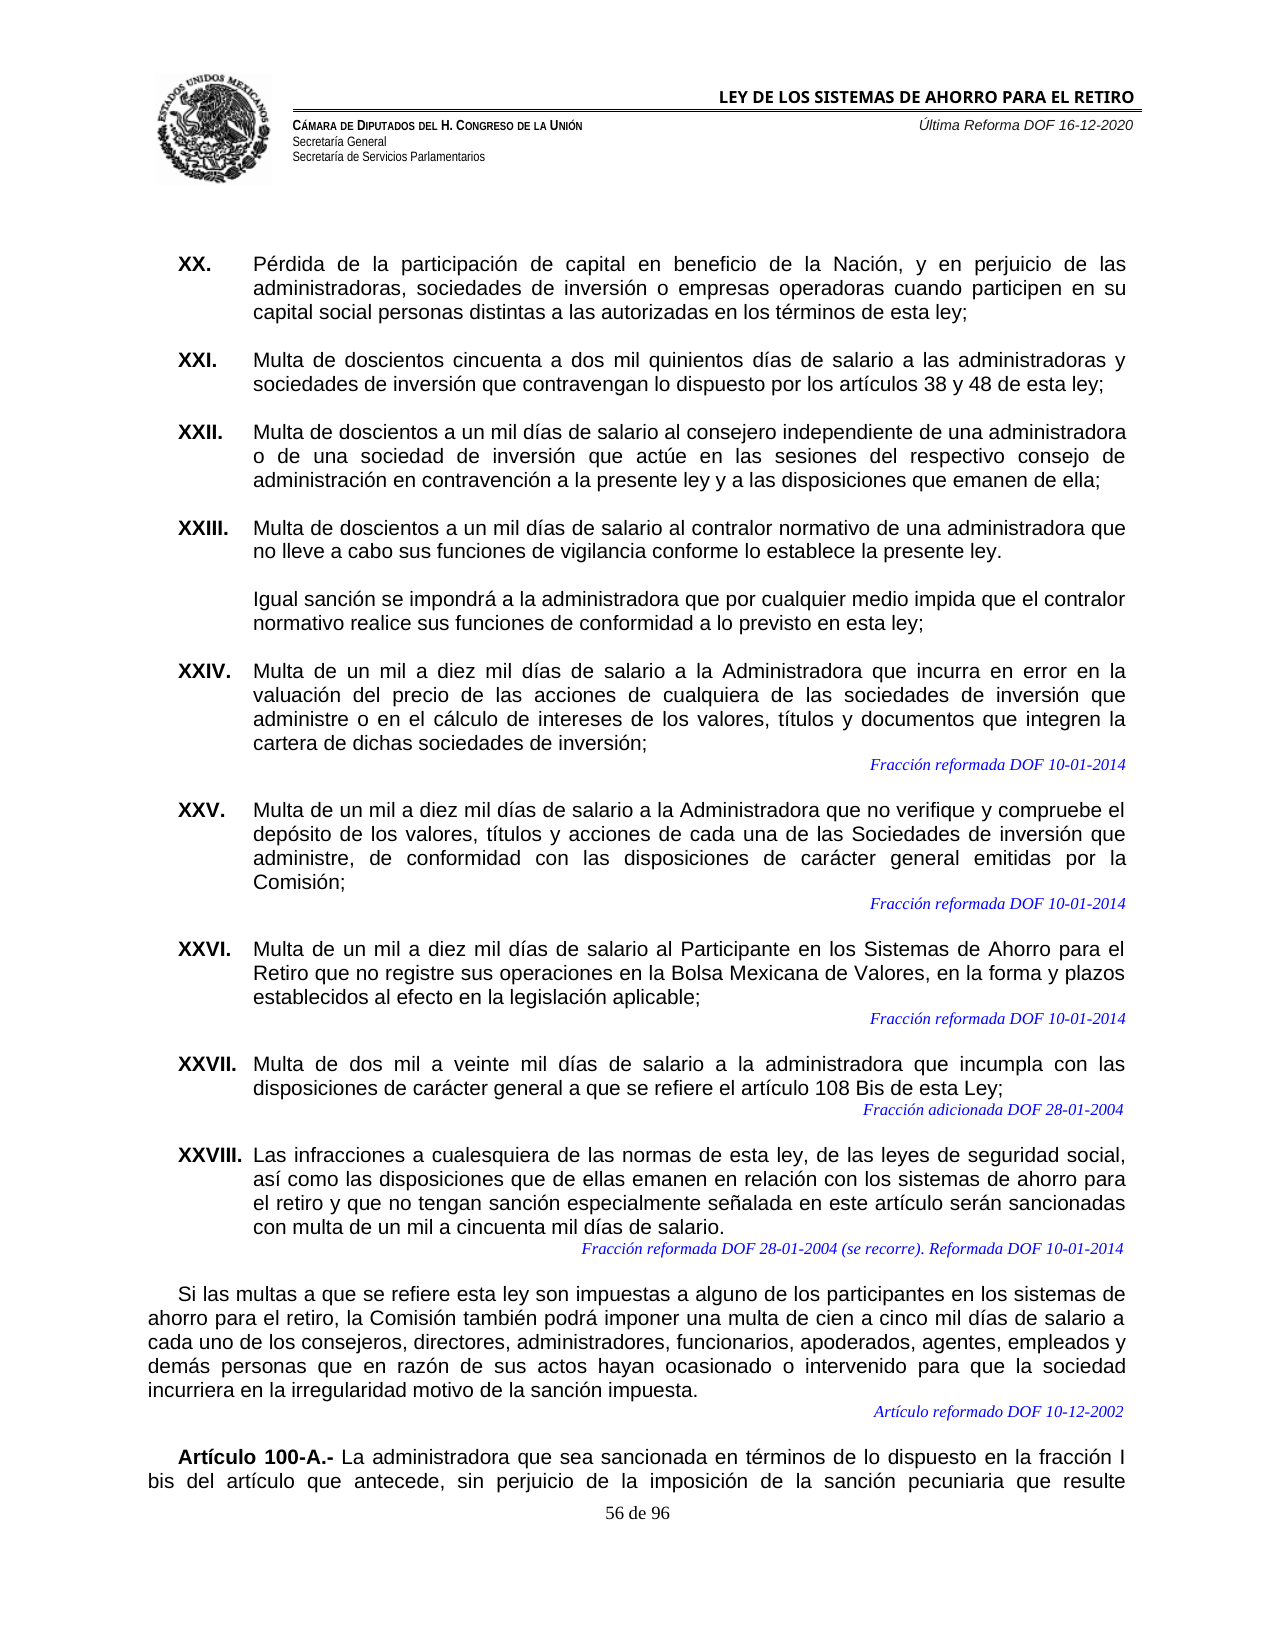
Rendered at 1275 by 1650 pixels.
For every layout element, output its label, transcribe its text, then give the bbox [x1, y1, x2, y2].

text Fracción adicionada DOF 28-01-2004 [178, 1100, 1125, 1119]
text XXII. Multa de doscientos a un mil días de salario al consejero independiente de una administradora o de una sociedad de inversión que actúe en las sesiones del respectivo consejo de administración en contravención a la presente ley y a las disposiciones que emanen de ella; [178, 419, 1127, 491]
text XXV. Multa de un mil a diez mil días de salario a la Administradora que no verifique y compruebe el depósito de los valores, títulos y acciones de cada una de las Sociedades de inversión que administre, de conformidad con las disposiciones de carácter general emitidas por la Comisión; [178, 798, 1127, 894]
text Fracción reformada DOF 10-01-2014 [148, 894, 1127, 913]
text Fracción reformada DOF 28-01-2004 (se recorre). Reformada DOF 10-01-2014 [178, 1239, 1125, 1258]
text Si las multas a que se refiere esta ley son impuestas a alguno de los participantes en los sistemas de ahorro para el retiro, la Comisión también podrá imponer una multa de cien a cinco mil días de salario a cada uno de los consejeros, directores, administradores, funcionarios, apoderados, agentes, empleados y demás personas que en razón de sus actos hayan ocasionado o intervenido para que la sociedad incurriera en la irregularidad motivo de la sanción impuesta. [148, 1282, 1127, 1402]
text XXIV. Multa de un mil a diez mil días de salario a la Administradora que incurra en error en la valuación del precio de las acciones de cualquiera de las sociedades de inversión que administre o en el cálculo de intereses de los valores, títulos y documentos que integren la cartera de dichas sociedades de inversión; [178, 659, 1127, 755]
text XXIII. Multa de doscientos a un mil días de salario al contralor normativo de una administradora que no lleve a cabo sus funciones de vigilancia conforme lo establece la presente ley. [178, 515, 1127, 563]
text XXVI. Multa de un mil a diez mil días de salario al Participante en los Sistemas de Ahorro para el Retiro que no registre sus operaciones en la Bolsa Mexicana de Valores, en la forma y plazos establecidos al efecto en la legislación aplicable; [178, 937, 1127, 1009]
text XXVIII. Las infracciones a cualesquiera de las normas de esta ley, de las leyes de seguridad social, así como las disposiciones que de ellas emanen en relación con los sistemas de ahorro para el retiro y que no tengan sanción especialmente señalada en este artículo serán sancionadas con multa de un mil a cincuenta mil días de salario. [178, 1143, 1127, 1239]
text XX. Pérdida de la participación de capital en beneficio de la Nación, y en perjuicio de las administradoras, sociedades de inversión o empresas operadoras cuando participen en su capital social personas distintas a las autorizadas en los términos de esta ley; [178, 252, 1127, 324]
text Artículo reformado DOF 10-12-2002 [148, 1402, 1125, 1421]
text XXVII. Multa de dos mil a veinte mil días de salario a la administradora que incumpla con las disposiciones de carácter general a que se refiere el artículo 108 Bis de esta Ley; [178, 1052, 1127, 1100]
text Artículo 100-A.- La administradora que sea sancionada en términos de lo dispuesto en la fracción I bis del artículo que antecede, sin perjuicio de la imposición de la sanción pecuniaria que resulte [148, 1445, 1127, 1493]
text XXI. Multa de doscientos cincuenta a dos mil quinientos días de salario a las administradoras y sociedades de inversión que contravengan lo dispuesto por los artículos 38 y 48 de esta ley; [178, 348, 1127, 396]
text Igual sanción se impondrá a la administradora que por cualquier medio impida que el contralor normativo realice sus funciones de conformidad a lo previsto en esta ley; [253, 587, 1127, 635]
text Fracción reformada DOF 10-01-2014 [148, 1009, 1127, 1028]
text Fracción reformada DOF 10-01-2014 [148, 755, 1127, 774]
